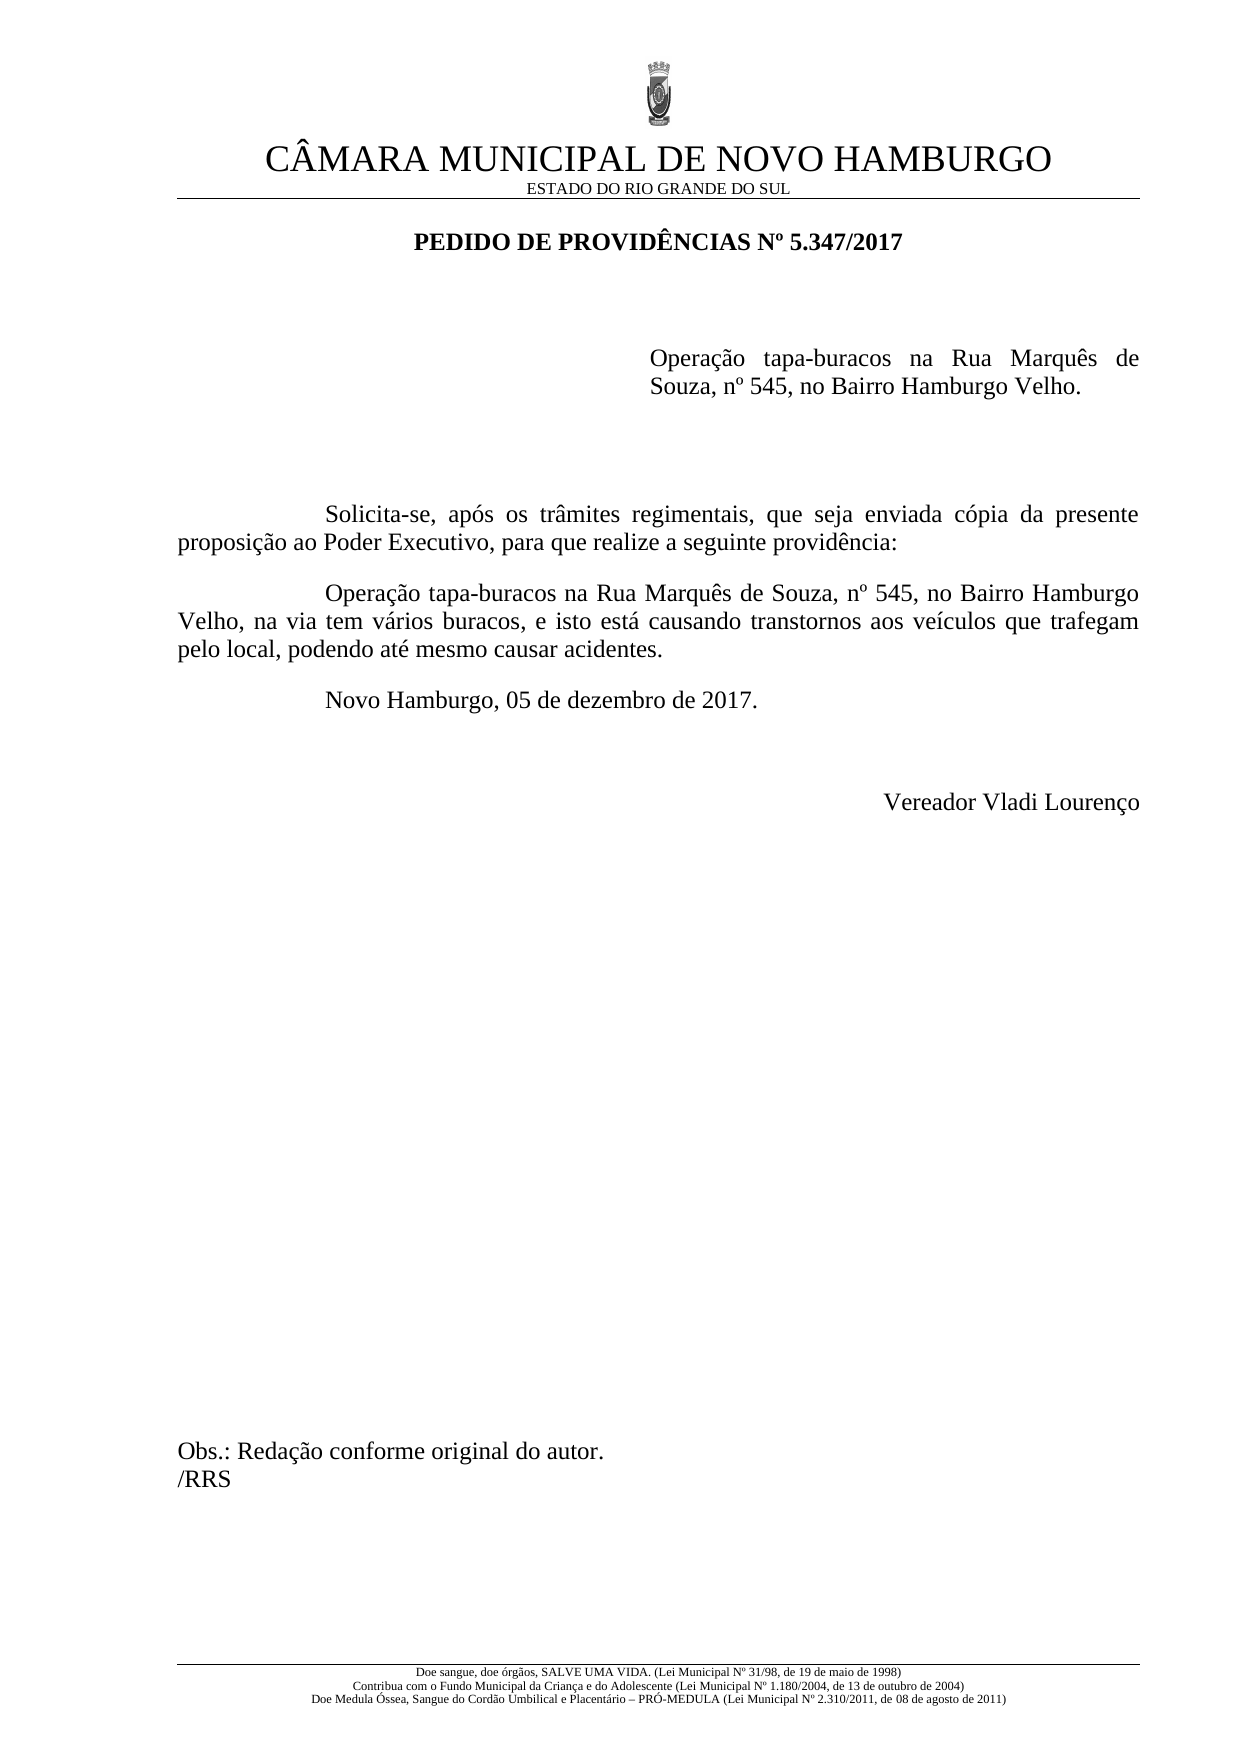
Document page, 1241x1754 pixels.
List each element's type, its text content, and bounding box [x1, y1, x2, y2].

text Vereador Vladi Lourenço [177, 788, 1140, 816]
text Operação tapa-buracos na Rua Marquês de Souza, nº 545, no Bairro Hamburgo Velho. [649, 344, 1140, 400]
text Novo Hamburgo, 05 de dezembro de 2017. [177, 686, 1140, 714]
text /RRS [177, 1465, 1140, 1493]
text PEDIDO DE PROVIDÊNCIAS Nº 5.347/2017 [177, 228, 1140, 256]
text Obs.: Redação conforme original do autor. [177, 1437, 1140, 1465]
text Solicita-se, após os trâmites regimentais, que seja enviada cópia da presente proposição ao Poder Executivo, para que realize a seguinte providência: [177, 500, 1140, 556]
text Operação tapa-buracos na Rua Marquês de Souza, nº 545, no Bairro Hamburgo Velho, na via tem vários buracos, e isto está causando transtornos aos veículos que trafegam pelo local, podendo até mesmo causar acidentes. [177, 579, 1140, 662]
